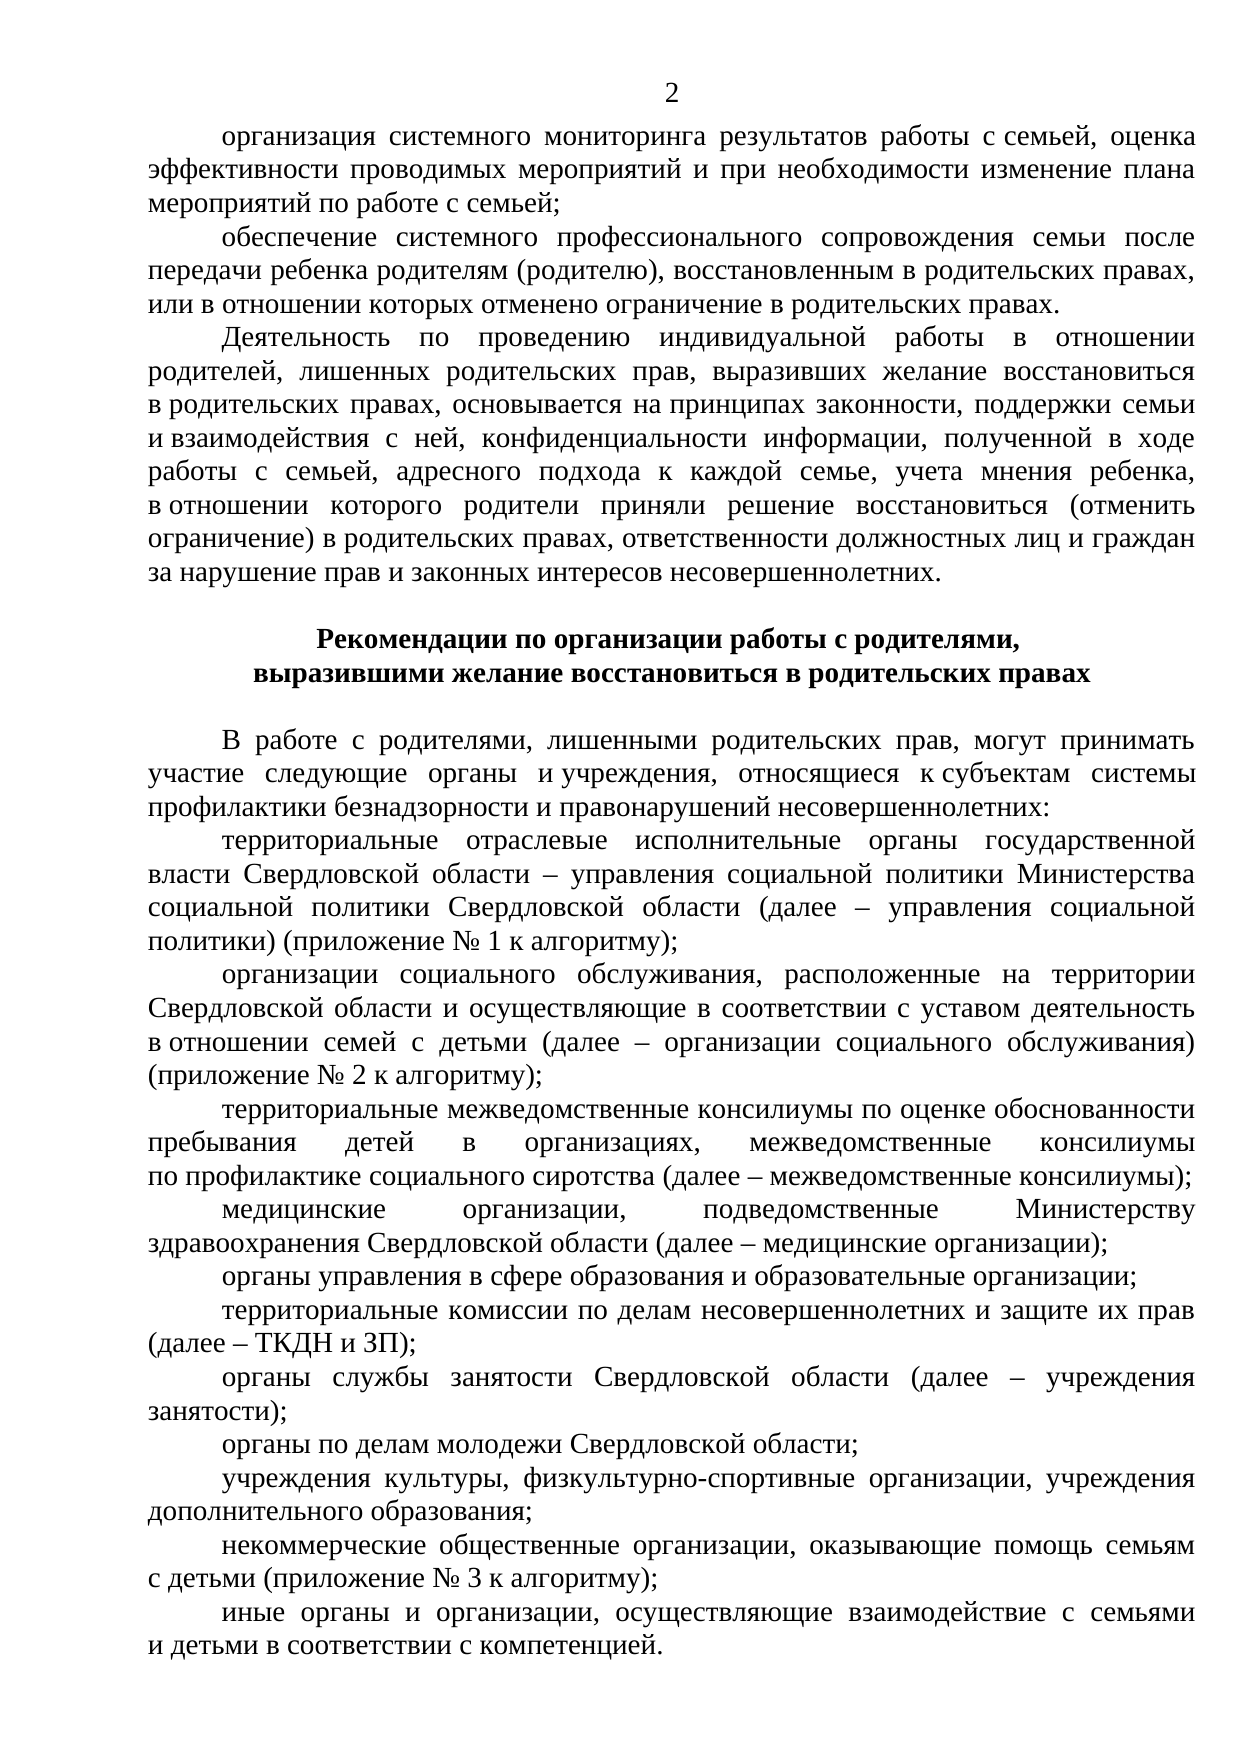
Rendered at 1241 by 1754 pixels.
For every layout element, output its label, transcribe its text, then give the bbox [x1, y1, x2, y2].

text некоммерческие общественные организации, оказывающие помощь семьям с детьми (приложение № 3 к алгоритму); [148, 1527, 1196, 1594]
text территориальные межведомственные консилиумы по оценке обоснованности пребывания детей в организациях, межведомственные консилиумы по профилактике социального сиротства (далее – межведомственные консилиумы); [148, 1091, 1196, 1191]
text выразившими желание восстановиться в родительских правах [148, 655, 1196, 688]
text Рекомендации по организации работы с родителями, [148, 621, 1196, 655]
text органы управления в сфере образования и образовательные организации; [148, 1258, 1196, 1292]
text учреждения культуры, физкультурно-спортивные организации, учреждения дополнительного образования; [148, 1460, 1196, 1527]
text Деятельность по проведению индивидуальной работы в отношении родителей, лишенных родительских прав, выразивших желание восстановиться в родительских правах, основывается на принципах законности, поддержки семьи и взаимодействия с ней, конфиденциальности информации, полученной в ходе работы с семьей, адресного подхода к каждой семье, учета мнения ребенка, в отношении которого родители приняли решение восстановиться (отменить ограничение) в родительских правах, ответственности должностных лиц и граждан за нарушение прав и законных интересов несовершеннолетних. [148, 319, 1196, 588]
text организации социального обслуживания, расположенные на территории Свердловской области и осуществляющие в соответствии с уставом деятельность в отношении семей с детьми (далее – организации социального обслуживания) (приложение № 2 к алгоритму); [148, 957, 1196, 1091]
text обеспечение системного профессионального сопровождения семьи после передачи ребенка родителям (родителю), восстановленным в родительских правах, или в отношении которых отменено ограничение в родительских правах. [148, 219, 1196, 319]
text органы службы занятости Свердловской области (далее – учреждения занятости); [148, 1359, 1196, 1426]
text территориальные отраслевые исполнительные органы государственной власти Свердловской области – управления социальной политики Министерства социальной политики Свердловской области (далее – управления социальной политики) (приложение № 1 к алгоритму); [148, 822, 1196, 957]
text территориальные комиссии по делам несовершеннолетних и защите их прав (далее – ТКДН и ЗП); [148, 1292, 1196, 1359]
text В работе с родителями, лишенными родительских прав, могут принимать участие следующие органы и учреждения, относящиеся к субъектам системы профилактики безнадзорности и правонарушений несовершеннолетних: [148, 722, 1196, 822]
text иные органы и организации, осуществляющие взаимодействие с семьями и детьми в соответствии с компетенцией. [148, 1594, 1196, 1661]
text организация системного мониторинга результатов работы с семьей, оценка эффективности проводимых мероприятий и при необходимости изменение плана мероприятий по работе с семьей; [148, 118, 1196, 219]
text медицинские организации, подведомственные Министерству здравоохранения Свердловской области (далее – медицинские организации); [148, 1191, 1196, 1258]
text органы по делам молодежи Свердловской области; [148, 1426, 1196, 1460]
